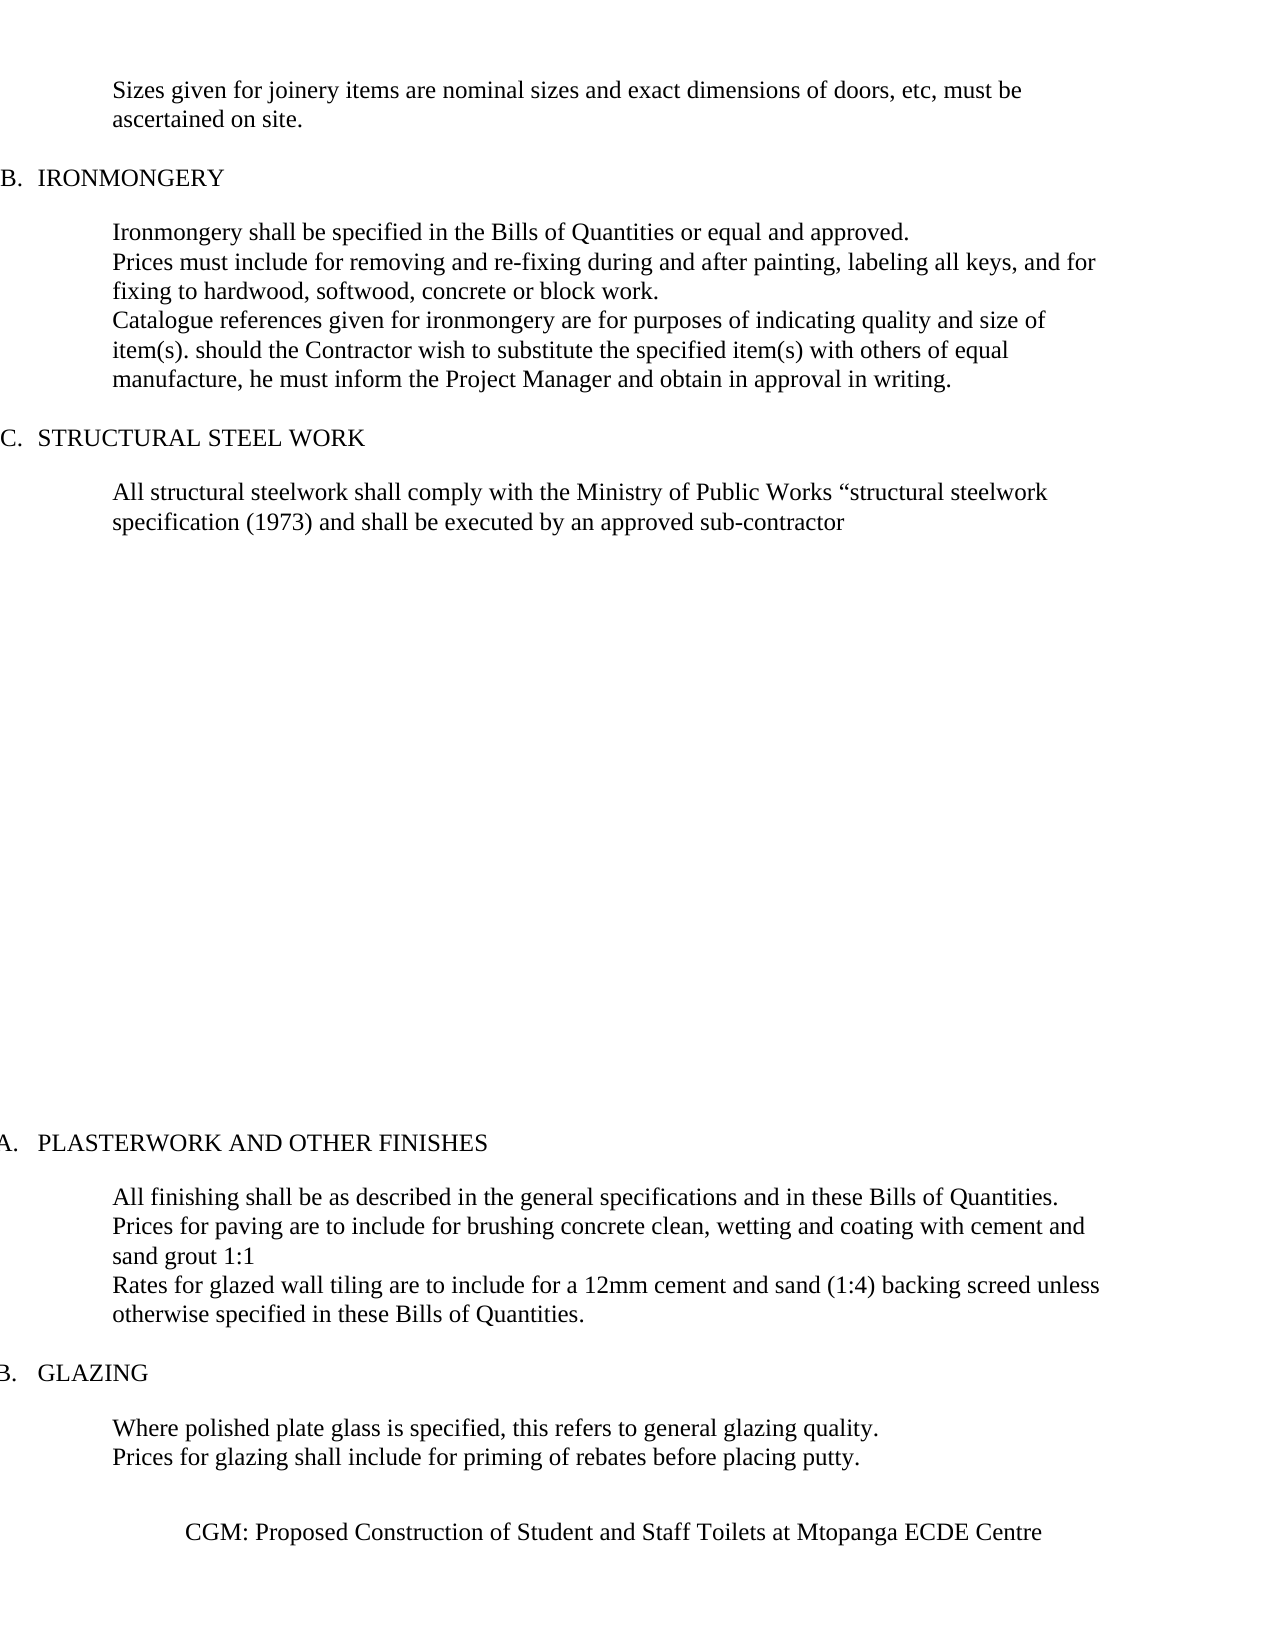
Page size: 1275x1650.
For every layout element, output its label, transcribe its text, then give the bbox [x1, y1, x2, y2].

text All structural steelwork shall comply with the Ministry of Public Works “structural steelwork specification (1973) and shall be executed by an approved sub-contractor [112, 477, 1120, 535]
text Prices must include for removing and re-fixing during and after painting, labeling all keys, and for fixing to hardwood, softwood, concrete or block work. [112, 247, 1120, 305]
list STRUCTURAL STEEL WORK [0, 423, 1190, 452]
text Catalogue references given for ironmongery are for purposes of indicating quality and size of item(s). should the Contractor wish to substitute the specified item(s) with others of equal manufacture, he must inform the Project Manager and obtain in approval in writing. [112, 306, 1120, 393]
text Rates for glazed wall tiling are to include for a 12mm cement and sand (1:4) backing screed unless otherwise specified in these Bills of Quantities. [112, 1270, 1120, 1328]
list GLAZING [0, 1358, 1190, 1387]
list IRONMONGERY [0, 163, 1190, 192]
text Where polished plate glass is specified, this refers to general glazing quality. [112, 1413, 1120, 1441]
list PLASTERWORK AND OTHER FINISHES [0, 1128, 1190, 1157]
text Ironmongery shall be specified in the Bills of Quantities or equal and approved. [112, 217, 1120, 246]
text Prices for glazing shall include for priming of rebates before placing putty. [112, 1442, 1120, 1471]
text Sizes given for joinery items are nominal sizes and exact dimensions of doors, etc, must be ascertained on site. [112, 75, 1120, 133]
text All finishing shall be as described in the general specifications and in these Bills of Quantities. Prices for paving are to include for brushing concrete clean, wetting and coating with cement and sand grout 1:1 [112, 1182, 1120, 1269]
